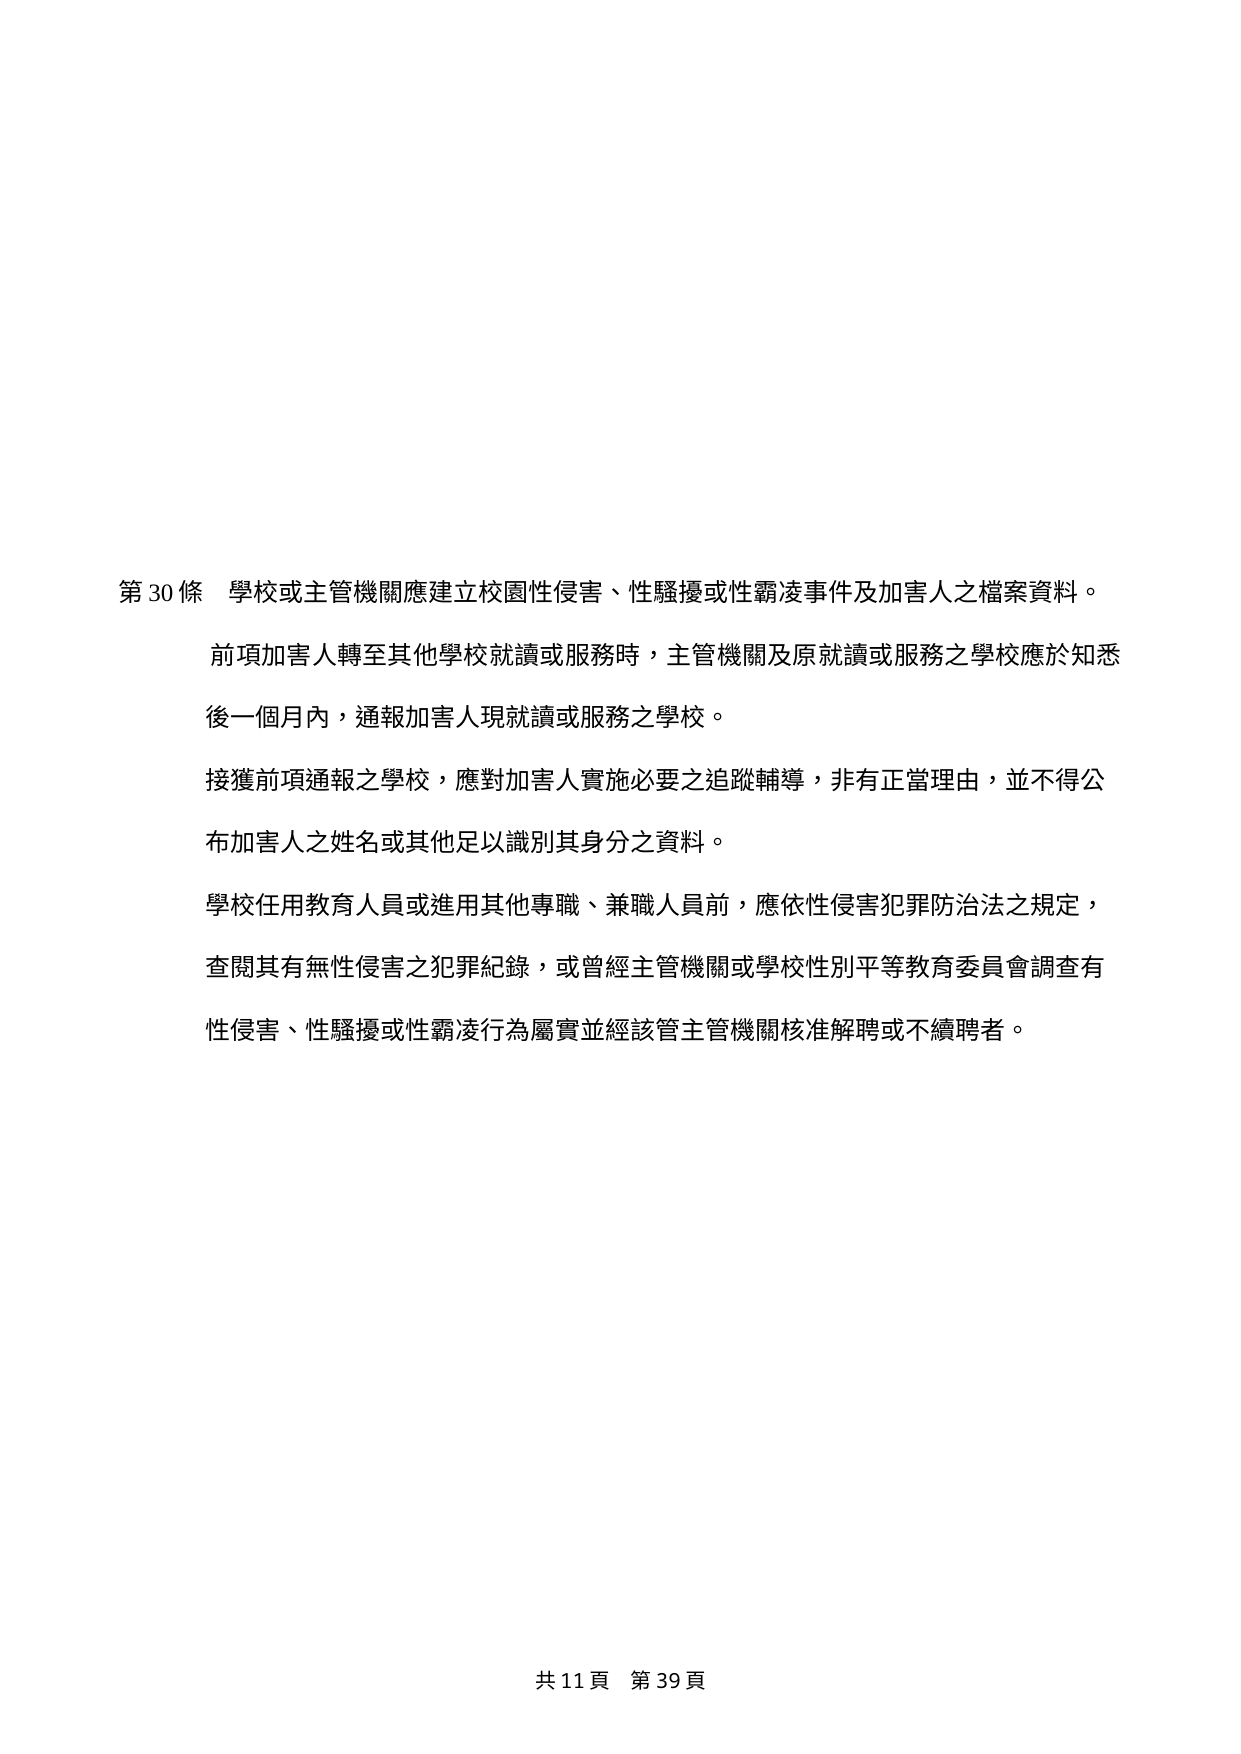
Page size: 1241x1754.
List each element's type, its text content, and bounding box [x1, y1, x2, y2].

text 查閱其有無性侵害之犯罪紀錄，或曾經主管機關或學校性別平等教育委員會調查有 [118, 924, 1122, 987]
text 接獲前項通報之學校，應對加害人實施必要之追蹤輔導，非有正當理由，並不得公 [118, 737, 1122, 799]
text 第30條 學校或主管機關應建立校園性侵害、性騷擾或性霸凌事件及加害人之檔案資料。 [118, 549, 1122, 612]
text 學校任用教育人員或進用其他專職、兼職人員前，應依性侵害犯罪防治法之規定， [118, 862, 1122, 924]
text 性侵害、性騷擾或性霸凌行為屬實並經該管主管機關核准解聘或不續聘者。 [118, 987, 1122, 1049]
text 布加害人之姓名或其他足以識別其身分之資料。 [118, 799, 1122, 862]
text 前項加害人轉至其他學校就讀或服務時，主管機關及原就讀或服務之學校應於知悉後一個月內，通報加害人現就讀或服務之學校。 [118, 612, 1122, 737]
